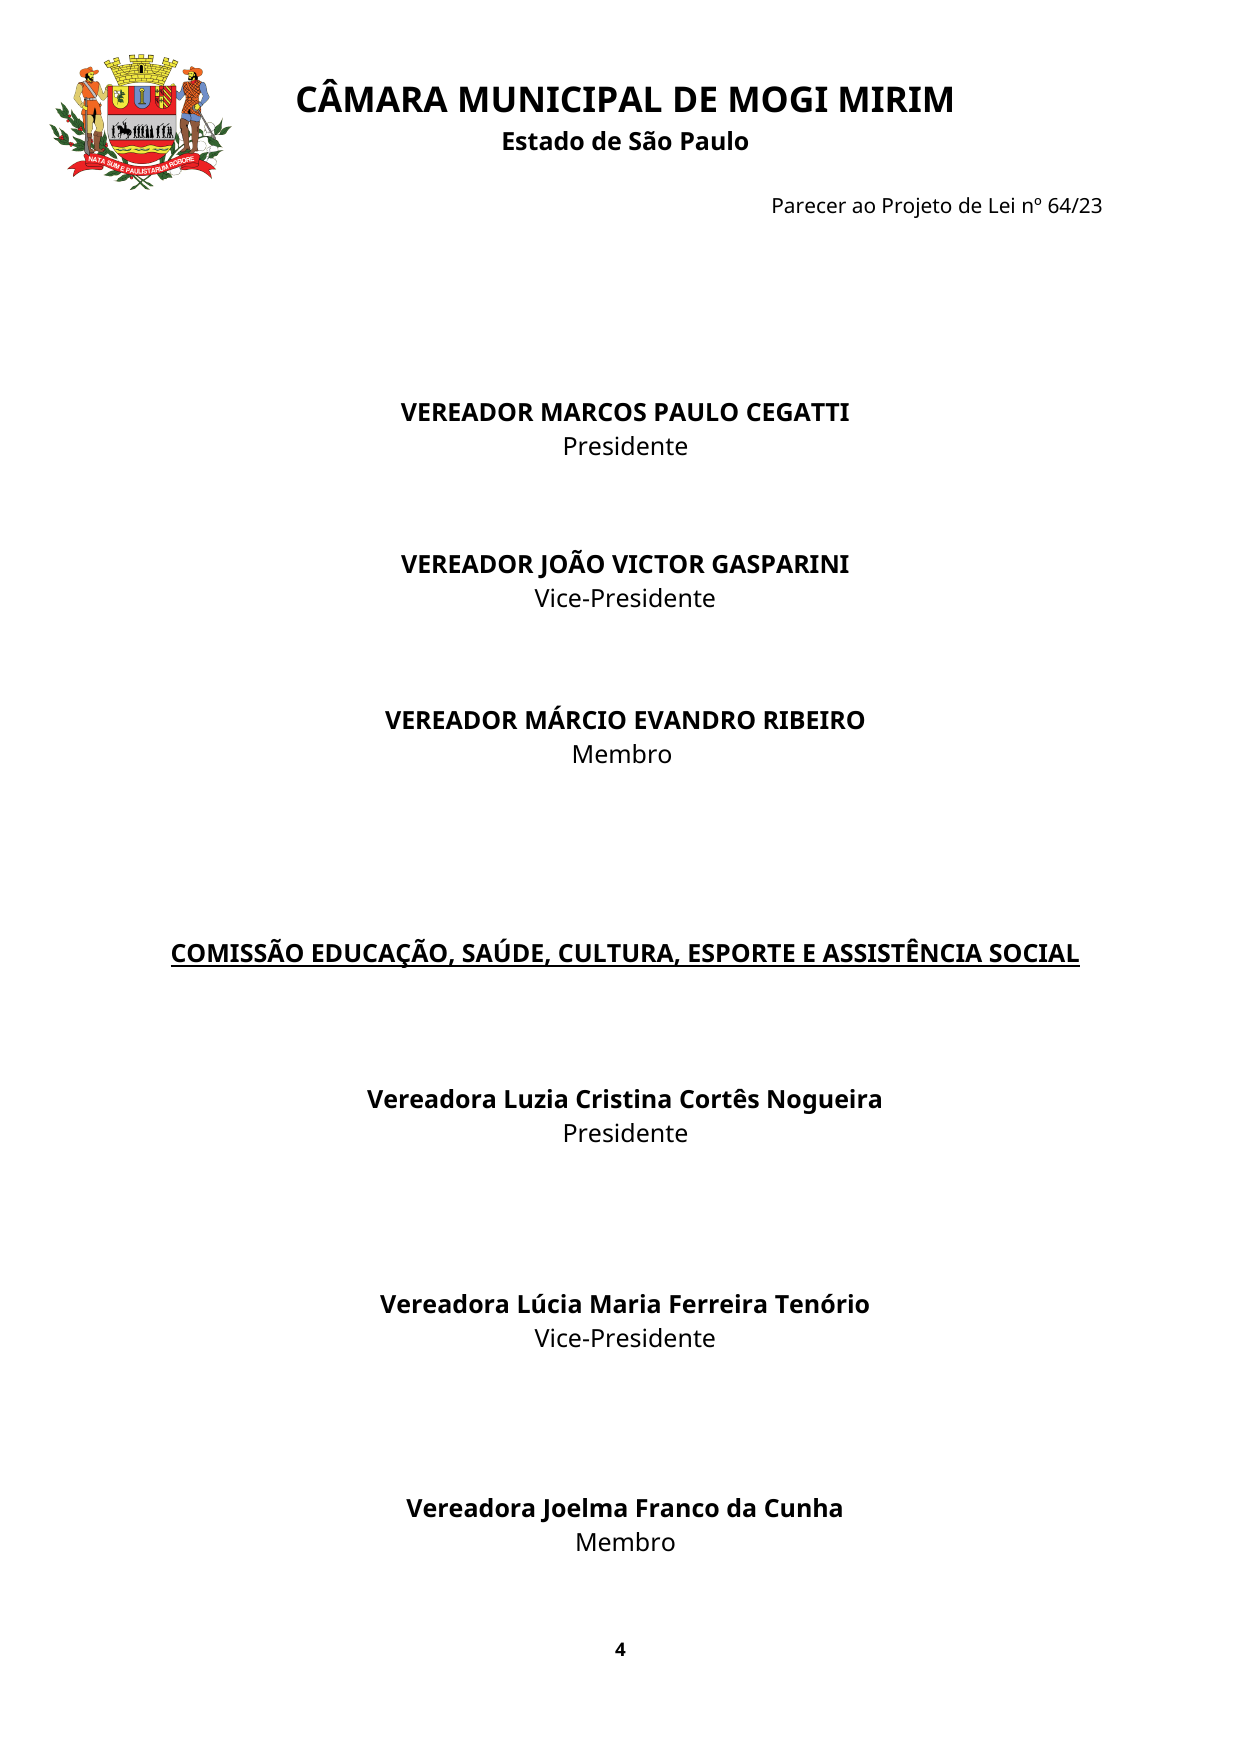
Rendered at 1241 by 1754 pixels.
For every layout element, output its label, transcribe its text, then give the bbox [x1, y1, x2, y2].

text Vereadora Lúcia Maria Ferreira Tenório [148, 1286, 1103, 1321]
text VEREADOR MÁRCIO EVANDRO RIBEIRO [148, 703, 1103, 737]
text Vice-Presidente [148, 581, 1103, 615]
text Membro [148, 1525, 1103, 1559]
text Vereadora Luzia Cristina Cortês Nogueira [148, 1082, 1103, 1116]
text VEREADOR JOÃO VICTOR GASPARINI [148, 547, 1103, 581]
text COMISSÃO EDUCAÇÃO, SAÚDE, CULTURA, ESPORTE E ASSISTÊNCIA SOCIAL [148, 936, 1103, 970]
text Presidente [148, 429, 1103, 463]
text Presidente [148, 1116, 1103, 1150]
text VEREADOR MARCOS PAULO CEGATTI [148, 395, 1103, 429]
text Membro [148, 737, 1103, 771]
text Vice-Presidente [148, 1321, 1103, 1354]
picture [26, 42, 253, 202]
text Vereadora Joelma Franco da Cunha [148, 1491, 1103, 1525]
